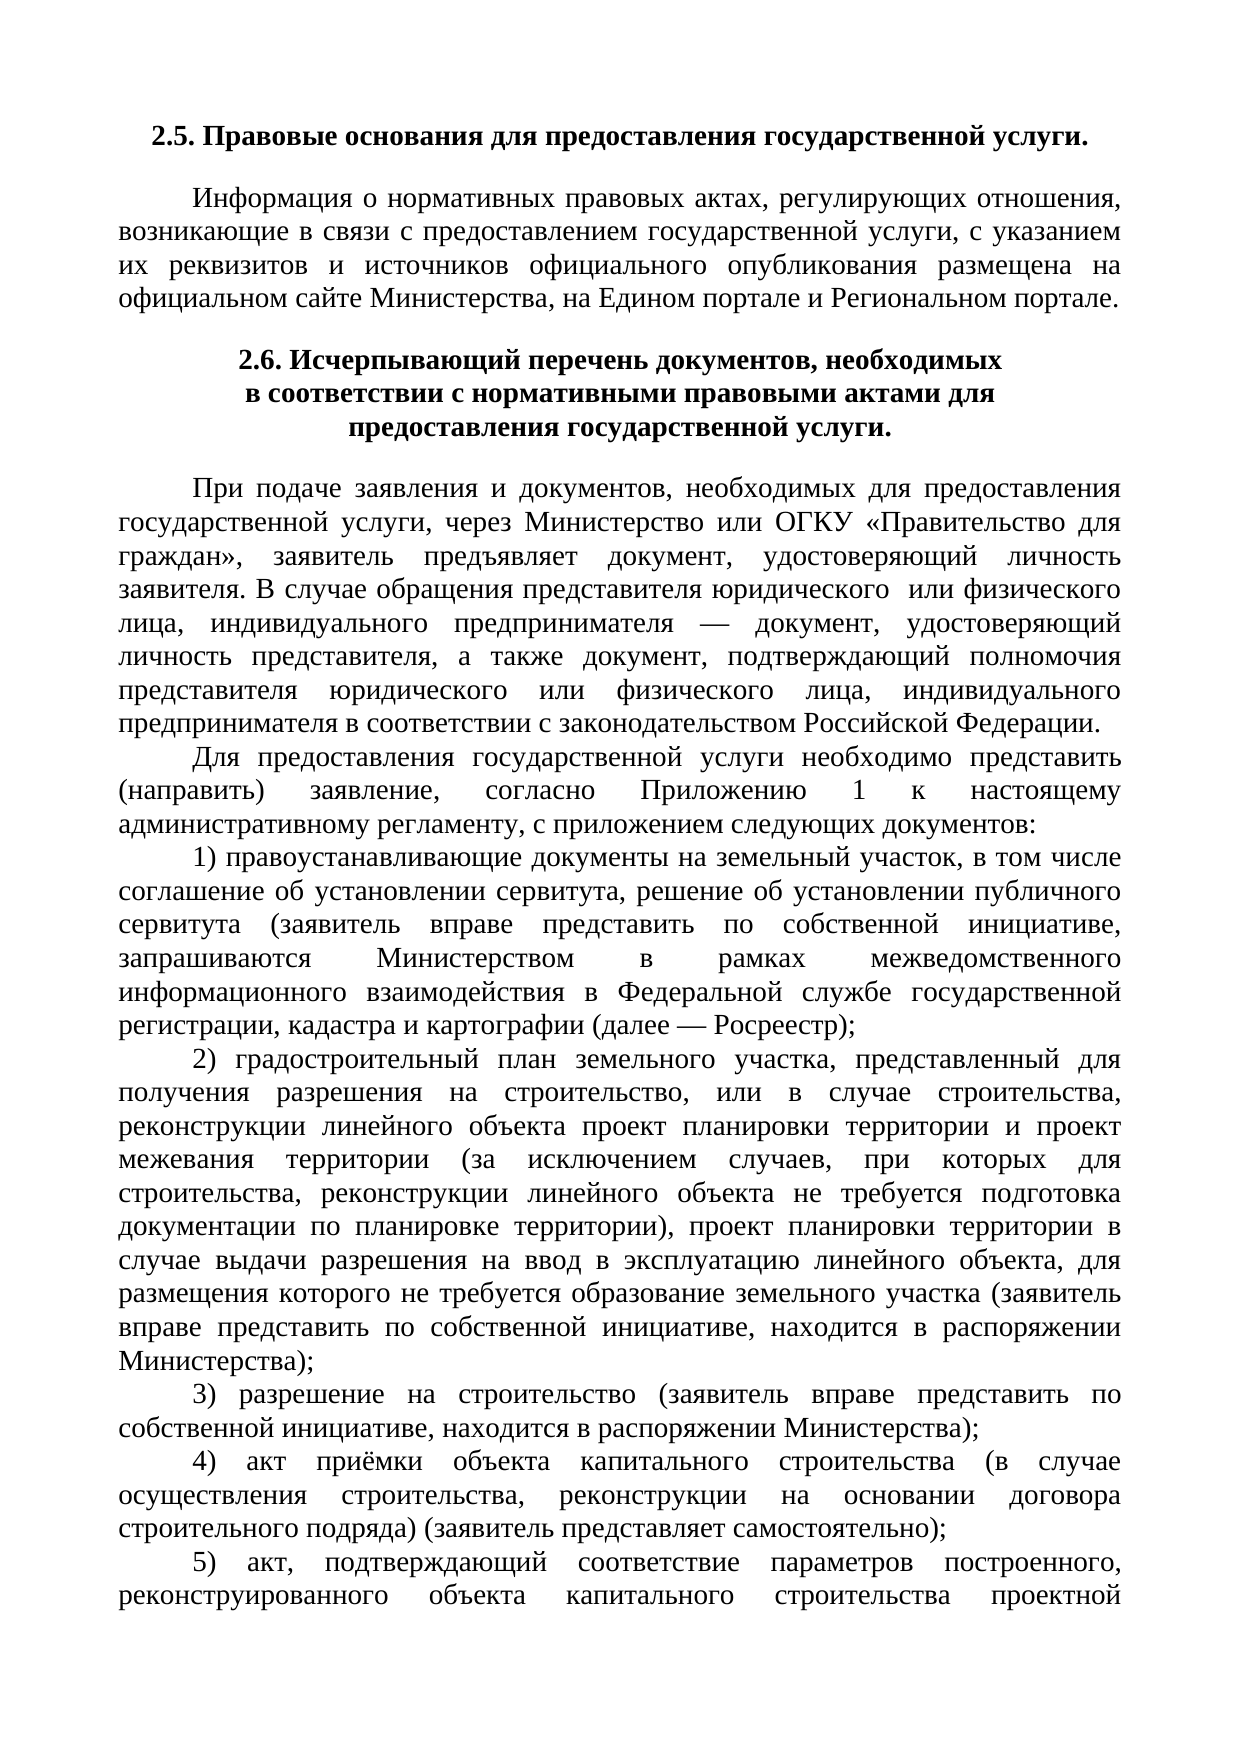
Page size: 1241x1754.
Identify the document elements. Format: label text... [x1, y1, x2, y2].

text 2.6. Исчерпывающий перечень документов, необходимых [118, 342, 1122, 375]
text 4) акт приёмки объекта капитального строительства (в случае осуществления строительства, реконструкции на основании договора строительного подряда) (заявитель представляет самостоятельно); [118, 1443, 1122, 1544]
text в соответствии с нормативными правовыми актами для [118, 375, 1122, 409]
text предоставления государственной услуги. [118, 409, 1122, 442]
text 2.5. Правовые основания для предоставления государственной услуги. [118, 118, 1122, 152]
text 5) акт, подтверждающий соответствие параметров построенного, реконструированного объекта капитального строительства проектной [118, 1544, 1122, 1611]
text 3) разрешение на строительство (заявитель вправе представить по собственной инициативе, находится в распоряжении Министерства); [118, 1376, 1122, 1443]
text Для предоставления государственной услуги необходимо представить (направить) заявление, согласно Приложению 1 к настоящему административному регламенту, с приложением следующих документов: [118, 739, 1122, 839]
text 2) градостроительный план земельного участка, представленный для получения разрешения на строительство, или в случае строительства, реконструкции линейного объекта проект планировки территории и проект межевания территории (за исключением случаев, при которых для строительства, реконструкции линейного объекта не требуется подготовка документации по планировке территории), проект планировки территории в случае выдачи разрешения на ввод в эксплуатацию линейного объекта, для размещения которого не требуется образование земельного участка (заявитель вправе представить по собственной инициативе, находится в распоряжении Министерства); [118, 1041, 1122, 1376]
text Информация о нормативных правовых актах, регулирующих отношения, возникающие в связи с предоставлением государственной услуги, с указанием их реквизитов и источников официального опубликования размещена на официальном сайте Министерства, на Едином портале и Региональном портале. [118, 180, 1122, 314]
text 1) правоустанавливающие документы на земельный участок, в том числе соглашение об установлении сервитута, решение об установлении публичного сервитута (заявитель вправе представить по собственной инициативе, запрашиваются Министерством в рамках межведомственного информационного взаимодействия в Федеральной службе государственной регистрации, кадастра и картографии (далее — Росреестр); [118, 839, 1122, 1041]
text При подаче заявления и документов, необходимых для предоставления государственной услуги, через Министерство или ОГКУ «Правительство для граждан», заявитель предъявляет документ, удостоверяющий личность заявителя. В случае обращения представителя юридического или физического лица, индивидуального предпринимателя — документ, удостоверяющий личность представителя, а также документ, подтверждающий полномочия представителя юридического или физического лица, индивидуального предпринимателя в соответствии с законодательством Российской Федерации. [118, 471, 1122, 739]
